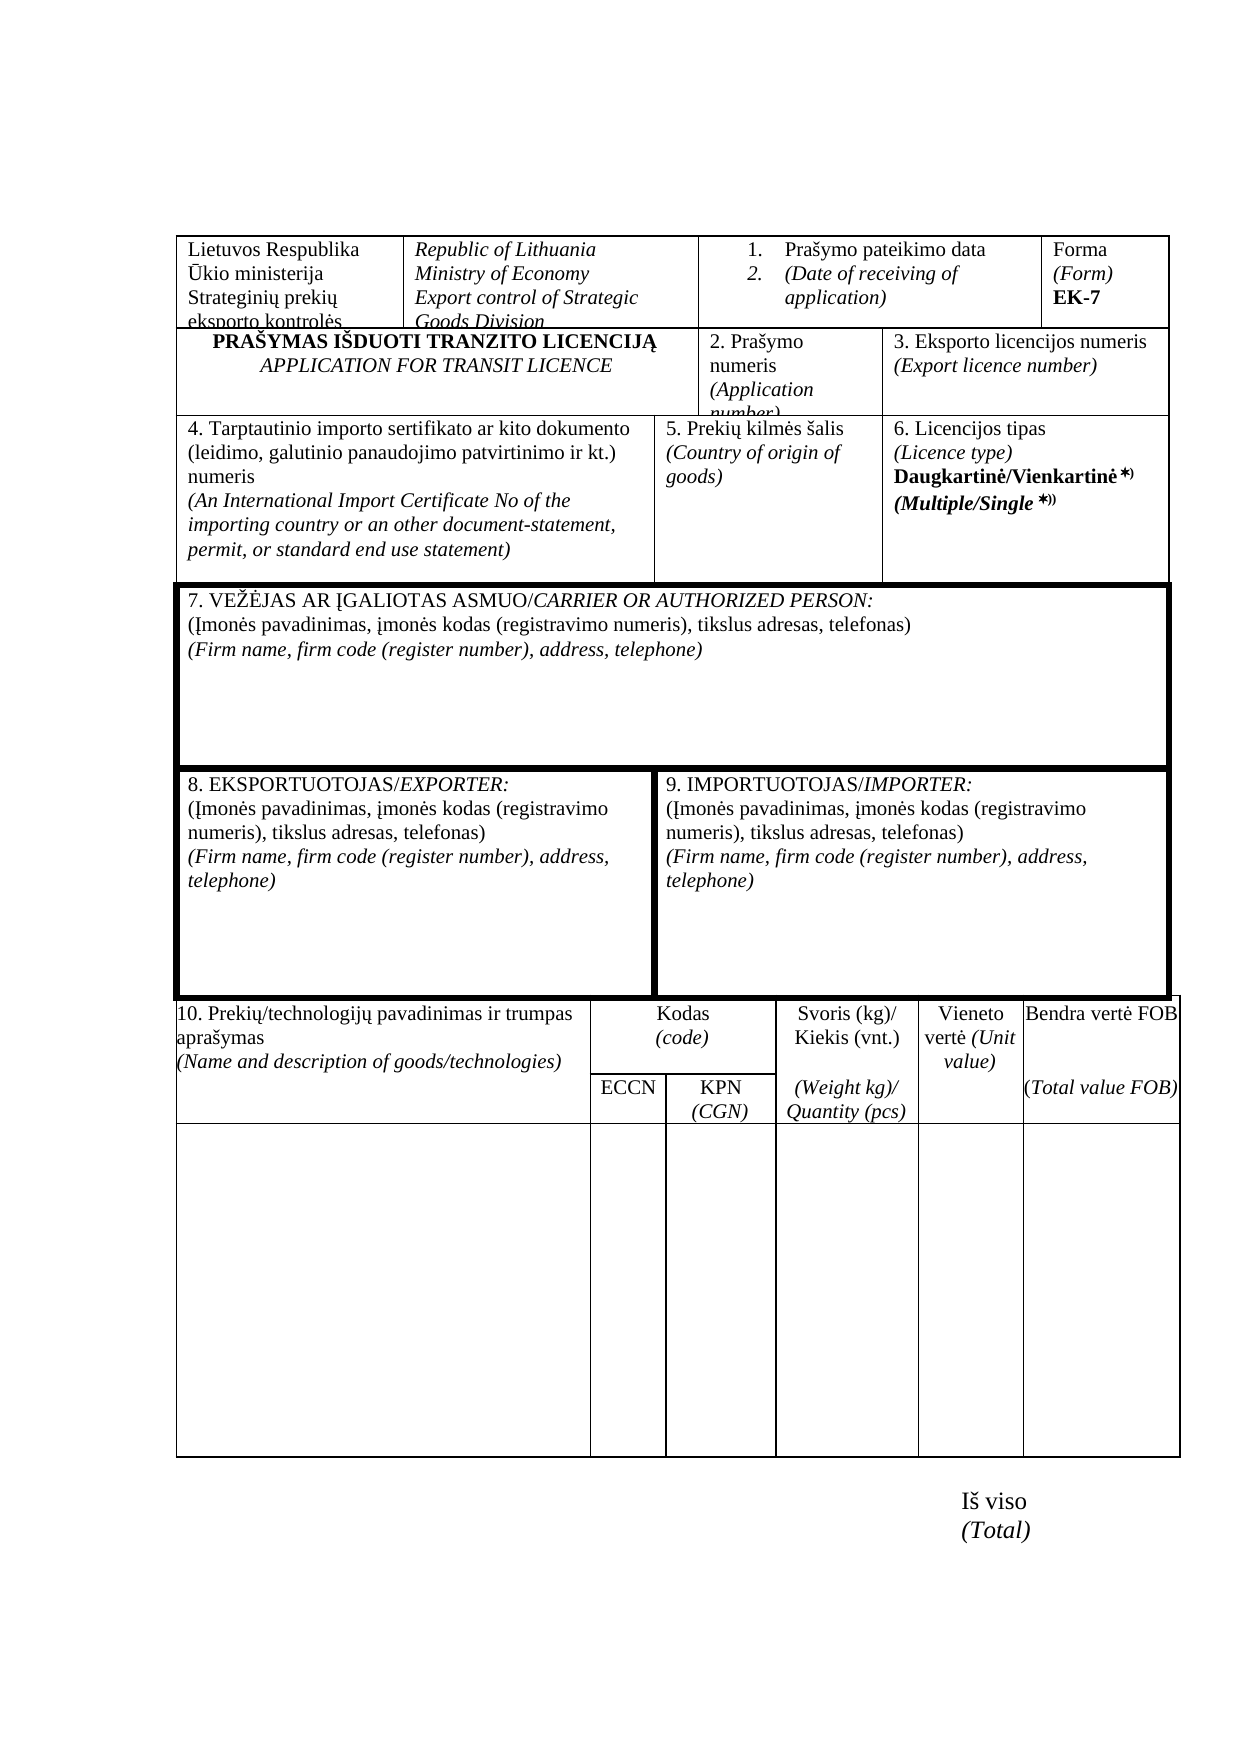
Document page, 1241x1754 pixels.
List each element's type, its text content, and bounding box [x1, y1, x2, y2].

table_cell [667, 1124, 775, 1456]
table_header Republic of Lithuania Ministry of Economy Export control of Strategic Goods Division [404, 237, 698, 327]
table_cell Prašymas IŠDUOTI tranzito licencijĄ APPLICATION FOR TRANSIT LICENCE [177, 329, 698, 414]
text Iš viso [960, 1486, 1181, 1515]
table_cell 4. Tarptautinio importo sertifikato ar kito dokumento (leidimo, galutinio panaudojimo patvirtinimo ir kt.) numeris (An International Import Certificate No of the importing country or an other document-statement, permit, or standard end use statement) [177, 416, 654, 582]
table_cell Vieneto vertė (Unit value) [919, 1001, 1023, 1073]
table_cell [177, 1124, 590, 1456]
table_cell [1170, 415, 1180, 582]
table_cell 10. Prekių/technologijų pavadinimas ir trumpas aprašymas (Name and description of goods/technologies) [177, 1001, 590, 1073]
table_cell (Weight kg)/ Quantity (pcs) [777, 1073, 918, 1123]
table_cell [777, 1124, 918, 1456]
table_cell 5. Prekių kilmės šalis (Country of origin of goods) [655, 416, 882, 582]
table_cell [1172, 582, 1180, 765]
table_cell [919, 1073, 1023, 1123]
table_cell ECCN [591, 1075, 665, 1123]
table_cell [1170, 327, 1180, 414]
table_cell 8. EKSPORTUOTOJAS/EXPORTER: (Įmonės pavadinimas, įmonės kodas (registravimo numeris), tikslus adresas, telefonas) (Firm name, firm code (register number), address, telephone) [180, 772, 651, 994]
table_header Forma (Form) EK-7 [1042, 237, 1168, 327]
table_cell 7. VEŽĖJAS AR ĮGALIOTAS ASMUO/CARRIER OR AUTHORIZED PERSON: (Įmonės pavadinimas, įmonės kodas (registravimo numeris), tikslus adresas, telefonas) (Firm name, firm code (register number), address, telephone) [180, 588, 1166, 765]
text (Total) [960, 1515, 1181, 1544]
table_cell [591, 1124, 665, 1456]
table_cell [1024, 1124, 1179, 1456]
table_cell KPN (CGN) [667, 1075, 775, 1123]
table_cell 6. Licencijos tipas (Licence type) Daugkartinė/Vienkartinė ) (Multiple/Single )) [883, 416, 1168, 582]
table_cell Kodas (code) [591, 1001, 775, 1073]
table_cell Svoris (kg)/ Kiekis (vnt.) [777, 1001, 918, 1073]
table_cell [919, 1124, 1023, 1456]
table_cell Bendra vertė FOB [1024, 996, 1179, 1073]
table_header 1. Prašymo pateikimo data 2. (Date of receiving of application) [699, 237, 1041, 327]
table_cell 9. IMPORTUOTOJAS/IMPORTER: (Įmonės pavadinimas, įmonės kodas (registravimo numeris), tikslus adresas, telefonas) (Firm name, firm code (register number), address, telephone) [658, 772, 1166, 994]
table_header [1170, 235, 1180, 327]
table_cell 2. Prašymo numeris (Application number) [699, 329, 882, 414]
table_header Lietuvos Respublika Ūkio ministerija Strateginių prekių eksporto kontrolės skyrius [177, 237, 403, 327]
table_cell 3. Eksporto licencijos numeris (Export licence number) [883, 329, 1168, 414]
table_cell (Total value FOB) [1024, 1073, 1179, 1123]
table_cell [1172, 765, 1180, 994]
table_cell [177, 1073, 590, 1123]
